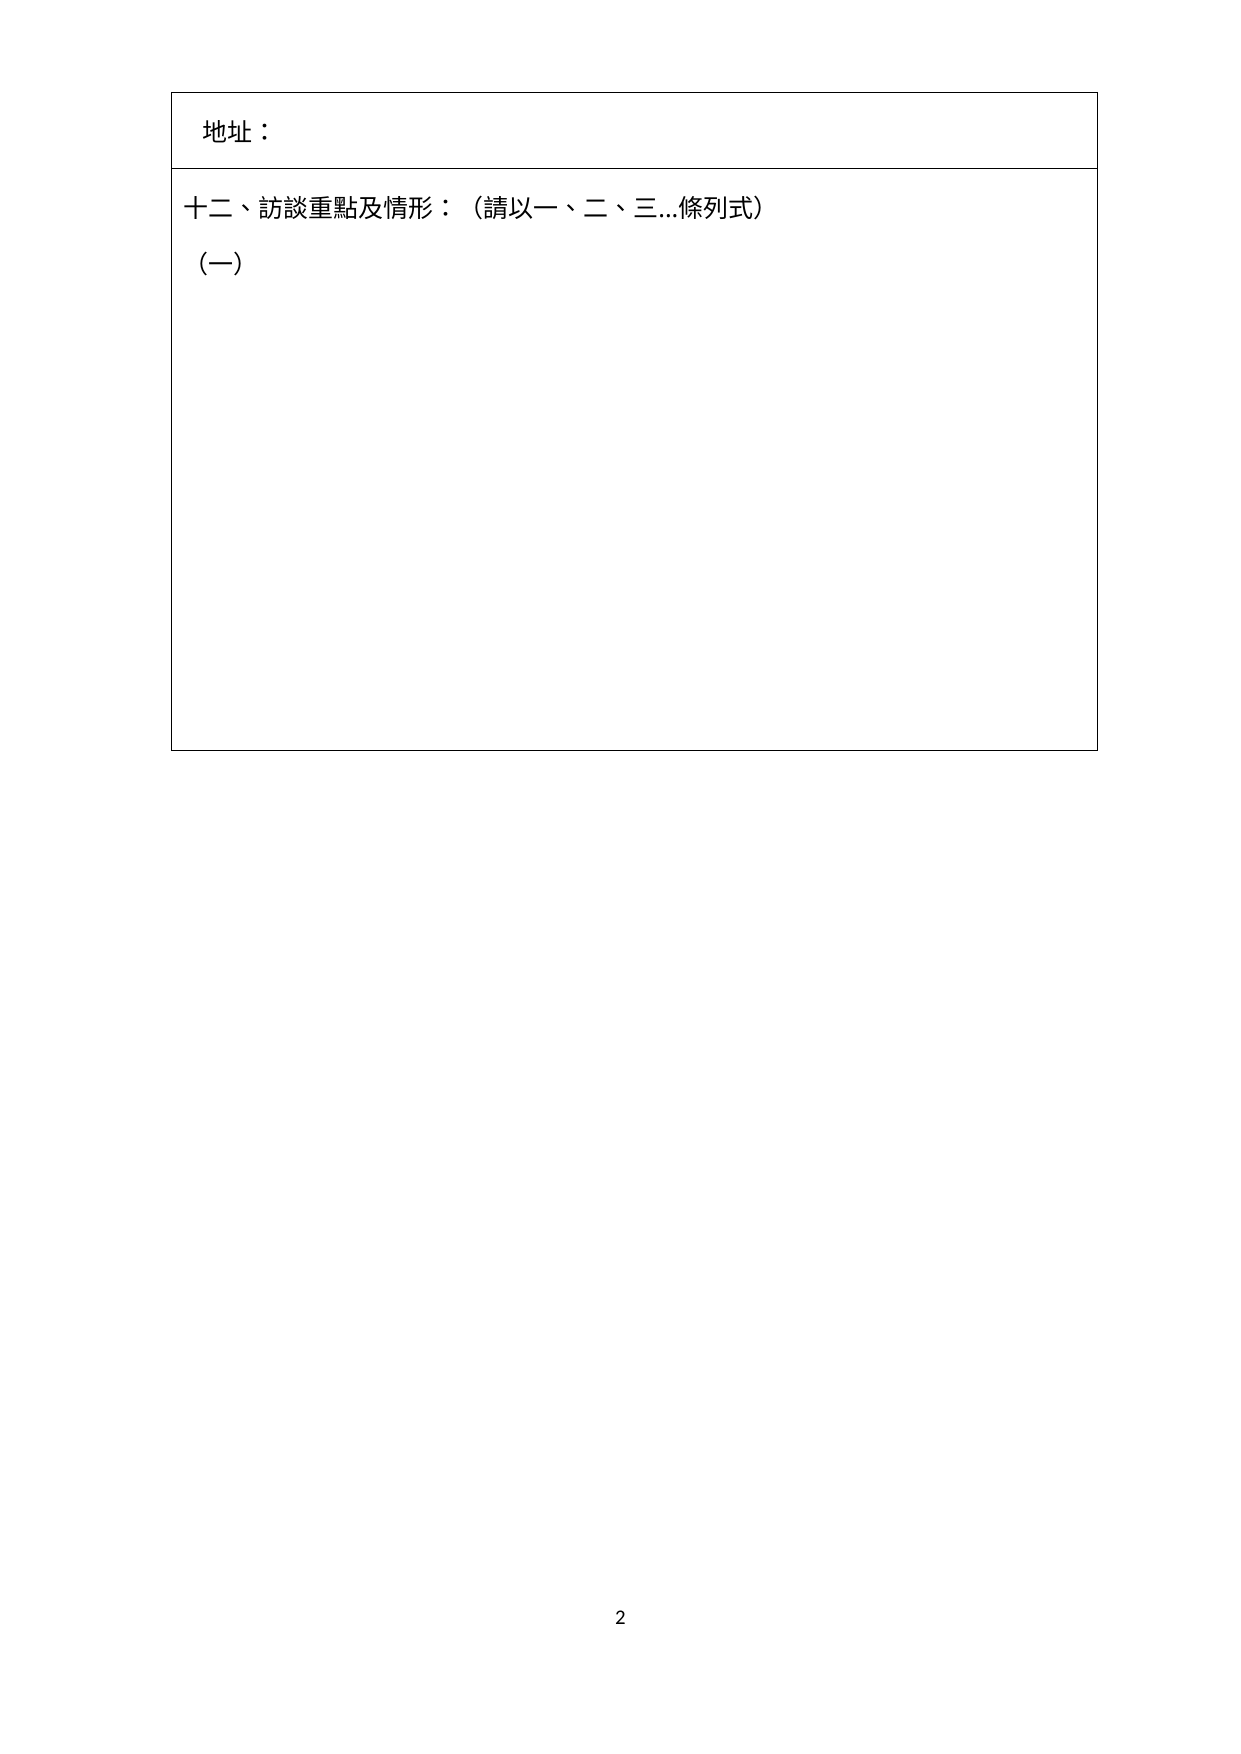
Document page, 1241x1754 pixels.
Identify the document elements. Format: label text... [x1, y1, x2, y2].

table_cell 地址： [172, 93, 1097, 168]
table_cell 十二、訪談重點及情形：（請以一、二、三...條列式） （一） [172, 169, 1097, 750]
